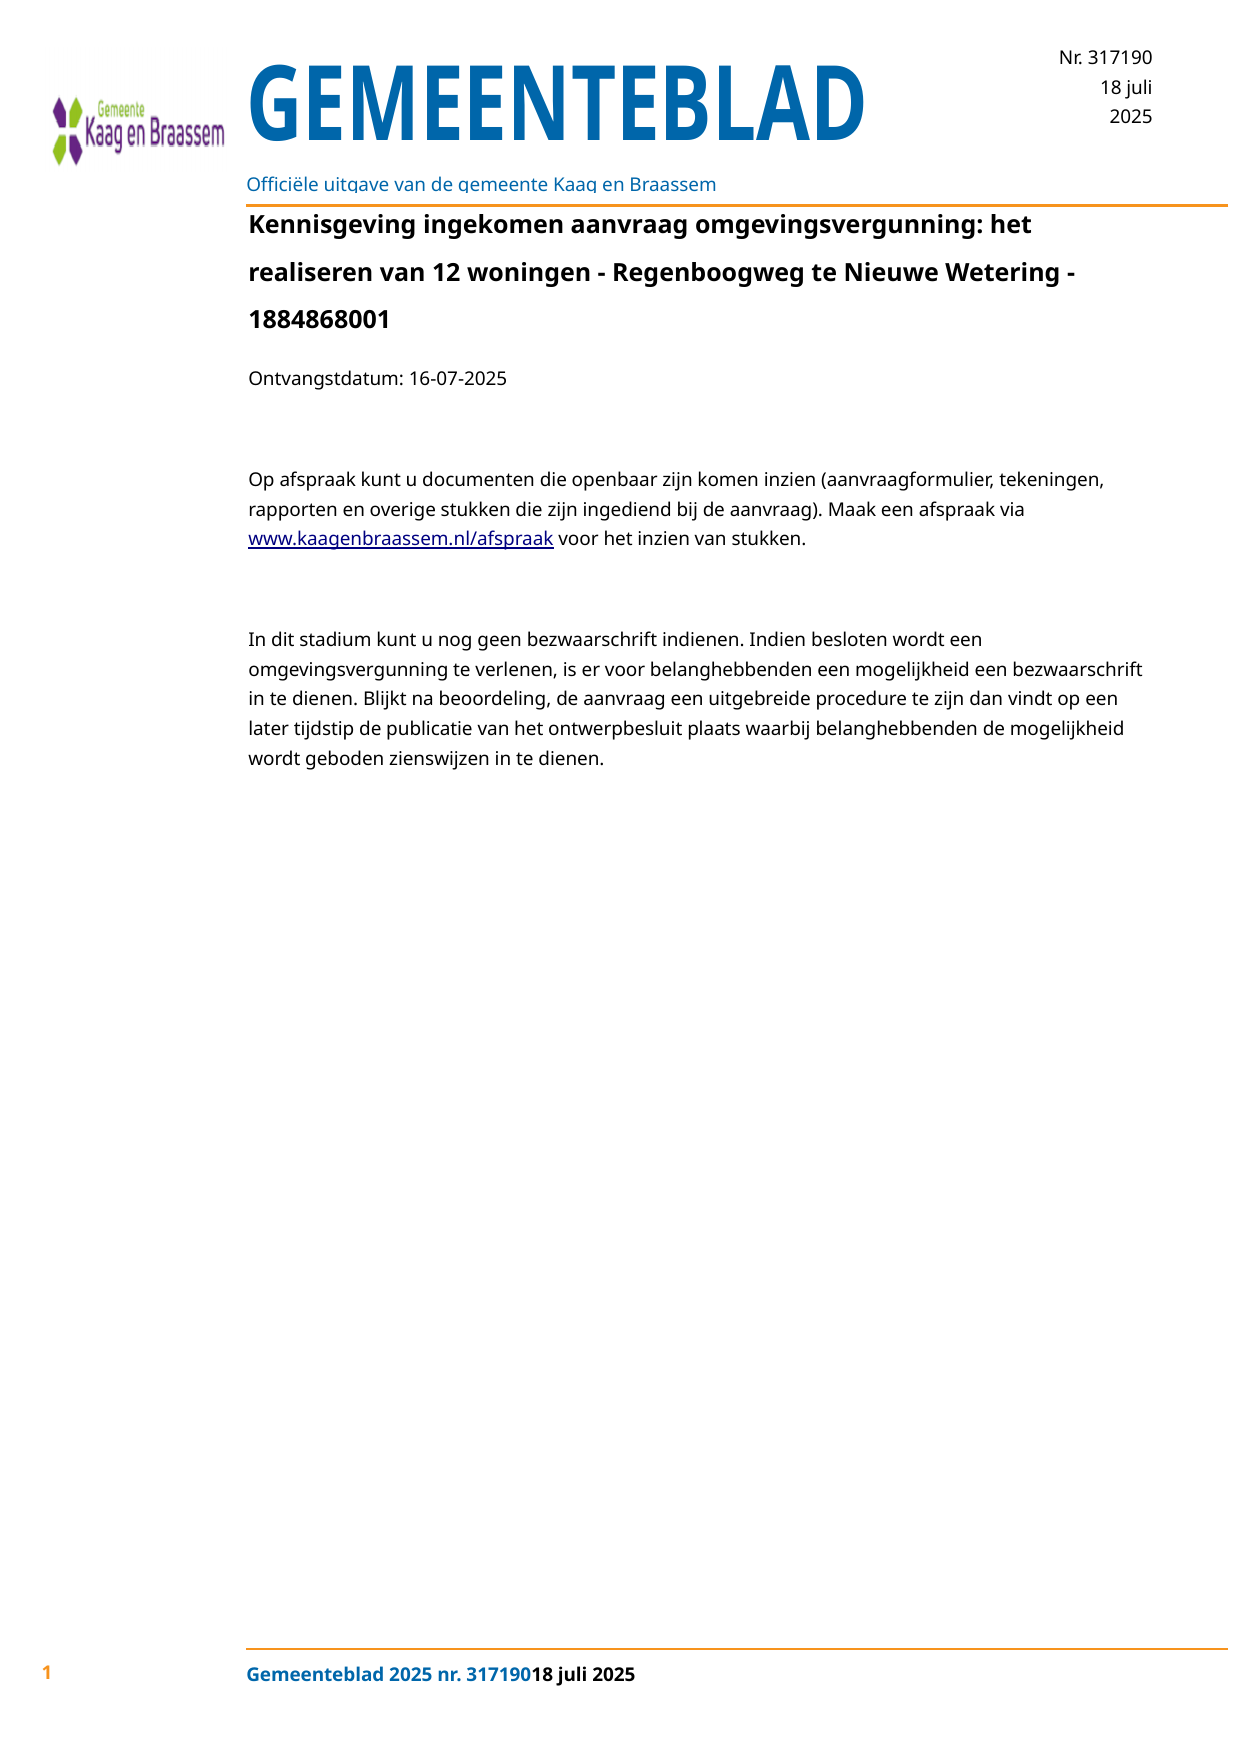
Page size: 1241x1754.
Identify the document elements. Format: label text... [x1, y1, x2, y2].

text Ontvangstdatum: 16-07-2025 [248, 366, 1152, 391]
text Op afspraak kunt u documenten die openbaar zijn komen inzien (aanvraagformulier, tekeningen, rapporten en overige stukken die zijn ingediend bij de aanvraag). Maak een afspraak via www.kaagenbraassem.nl/afspraak voor het inzien van stukken. [248, 466, 1152, 551]
text Kennisgeving ingekomen aanvraag omgevingsvergunning: het realiseren van 12 woningen - Regenboogweg te Nieuwe Wetering - 1884868001 [248, 207, 1152, 336]
picture [41, 47, 231, 172]
text In dit stadium kunt u nog geen bezwaarschrift indienen. Indien besloten wordt een omgevingsvergunning te verlenen, is er voor belanghebbenden een mogelijkheid een bezwaarschrift in te dienen. Blijkt na beoordeling, de aanvraag een uitgebreide procedure te zijn dan vindt op een later tijdstip de publicatie van het ontwerpbesluit plaats waarbij belanghebbenden de mogelijkheid wordt geboden zienswijzen in te dienen. [248, 626, 1152, 770]
